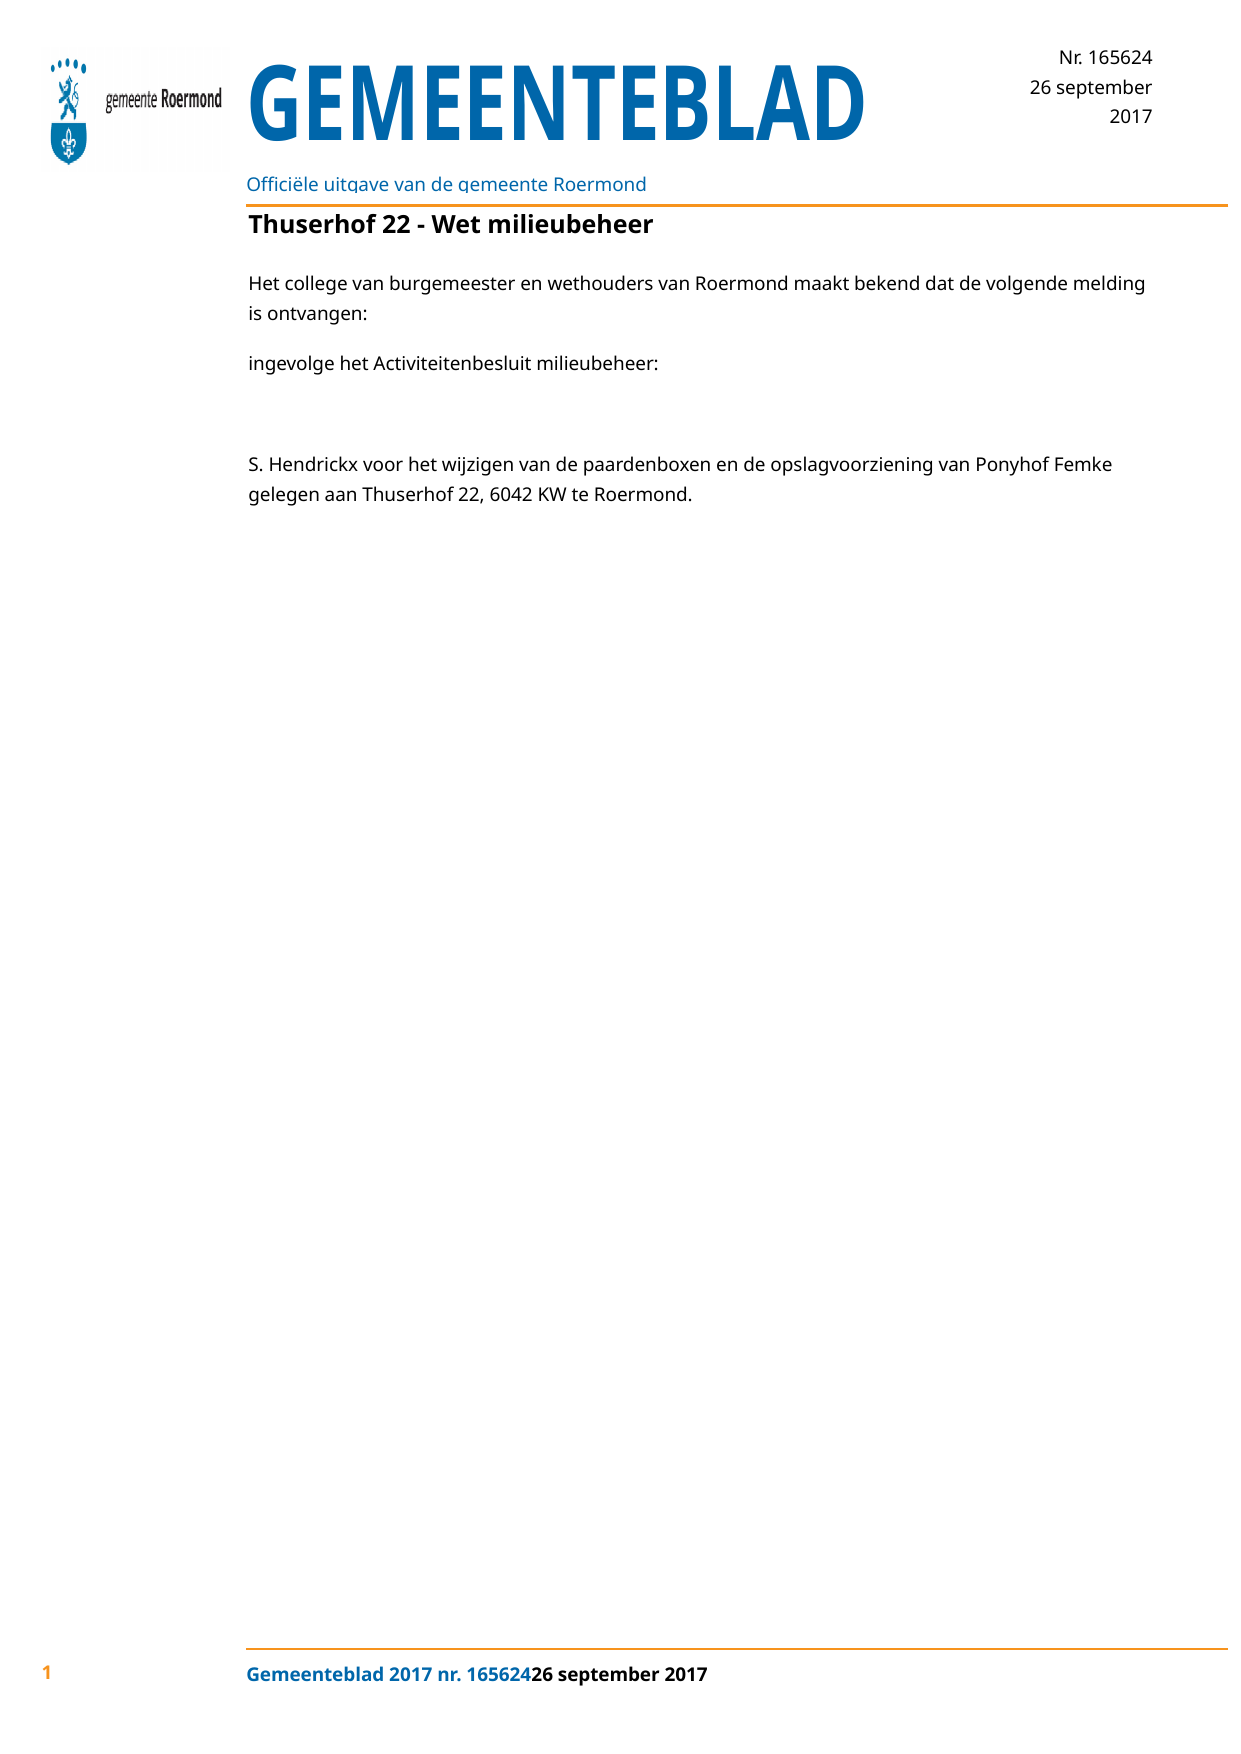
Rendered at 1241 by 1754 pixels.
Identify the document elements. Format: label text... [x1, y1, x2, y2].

picture [41, 47, 231, 172]
text Het college van burgemeester en wethouders van Roermond maakt bekend dat de volgende melding is ontvangen: [248, 270, 1152, 326]
text S. Hendrickx voor het wijzigen van de paardenboxen en de opslagvoorziening van Ponyhof Femke gelegen aan Thuserhof 22, 6042 KW te Roermond. [248, 451, 1152, 506]
text ingevolge het Activiteitenbesluit milieubeheer: [248, 350, 1152, 376]
text Thuserhof 22 - Wet milieubeheer [248, 207, 1152, 241]
